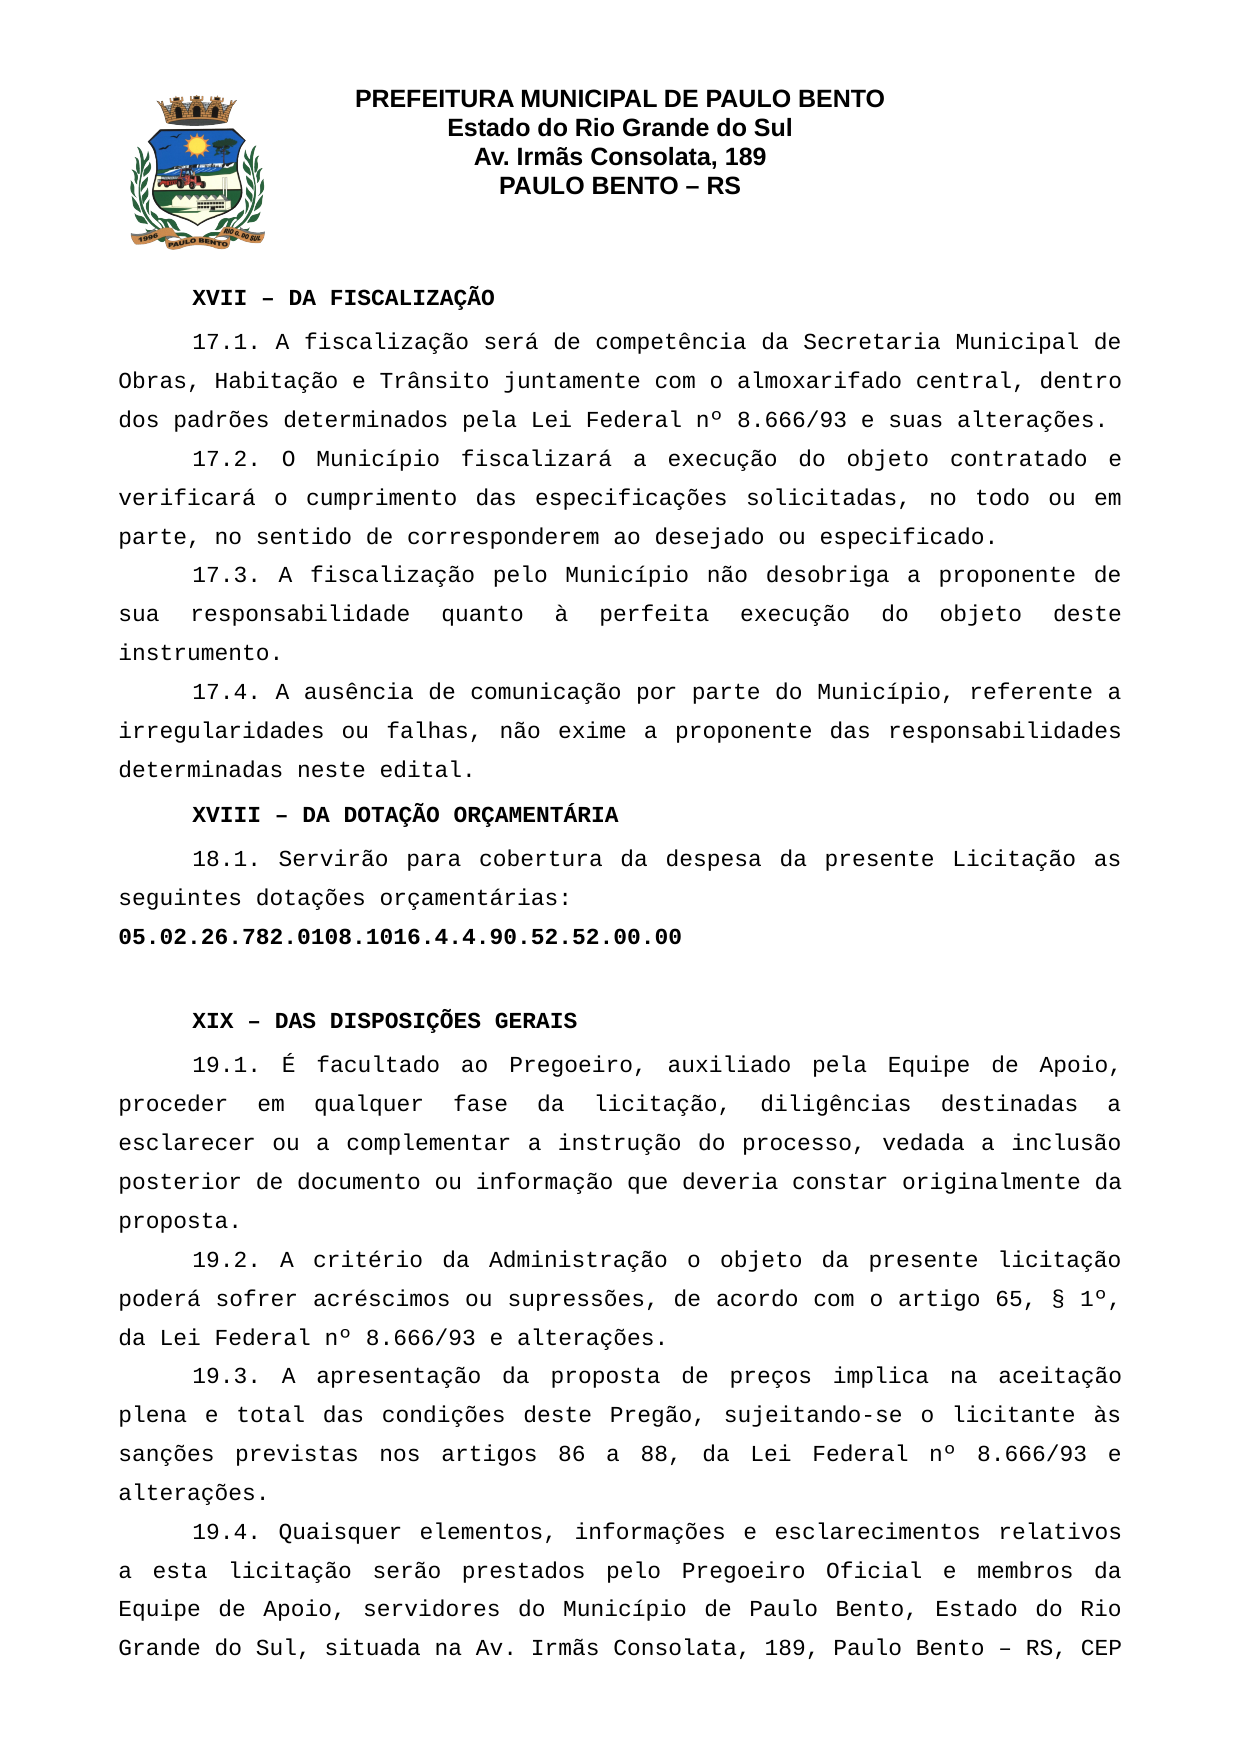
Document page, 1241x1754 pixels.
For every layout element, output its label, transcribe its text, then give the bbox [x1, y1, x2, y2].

text XVIII – DA DOTAÇÃO ORÇAMENTÁRIA [118, 803, 1122, 829]
text 05.02.26.782.0108.1016.4.4.90.52.52.00.00 [118, 925, 1122, 990]
picture [130, 95, 265, 250]
text 19.4. Quaisquer elementos, informações e esclarecimentos relativos a esta licitação serão prestados pelo Pregoeiro Oficial e membros da Equipe de Apoio, servidores do Município de Paulo Bento, Estado do Rio Grande do Sul, situada na Av. Irmãs Consolata, 189, Paulo Bento – RS, CEP [118, 1520, 1122, 1663]
text XIX – DAS DISPOSIÇÕES GERAIS [118, 1009, 1122, 1035]
text 19.3. A apresentação da proposta de preços implica na aceitação plena e total das condições deste Pregão, sujeitando-se o licitante às sanções previstas nos artigos 86 a 88, da Lei Federal nº 8.666/93 e alterações. [118, 1365, 1122, 1507]
text 19.1. É facultado ao Pregoeiro, auxiliado pela Equipe de Apoio, proceder em qualquer fase da licitação, diligências destinadas a esclarecer ou a complementar a instrução do processo, vedada a inclusão posterior de documento ou informação que deveria constar originalmente da proposta. [118, 1054, 1122, 1235]
text XVII – DA FISCALIZAÇÃO [118, 286, 1122, 312]
text 17.1. A fiscalização será de competência da Secretaria Municipal de Obras, Habitação e Trânsito juntamente com o almoxarifado central, dentro dos padrões determinados pela Lei Federal nº 8.666/93 e suas alterações. [118, 331, 1122, 434]
text 19.2. A critério da Administração o objeto da presente licitação poderá sofrer acréscimos ou supressões, de acordo com o artigo 65, § 1º, da Lei Federal nº 8.666/93 e alterações. [118, 1248, 1122, 1352]
text 17.2. O Município fiscalizará a execução do objeto contratado e verificará o cumprimento das especificações solicitadas, no todo ou em parte, no sentido de corresponderem ao desejado ou especificado. [118, 447, 1122, 551]
text 18.1. Servirão para cobertura da despesa da presente Licitação as seguintes dotações orçamentárias: [118, 848, 1122, 912]
text 17.3. A fiscalização pelo Município não desobriga a proponente de sua responsabilidade quanto à perfeita execução do objeto deste instrumento. [118, 564, 1122, 667]
text 17.4. A ausência de comunicação por parte do Município, referente a irregularidades ou falhas, não exime a proponente das responsabilidades determinadas neste edital. [118, 680, 1122, 784]
